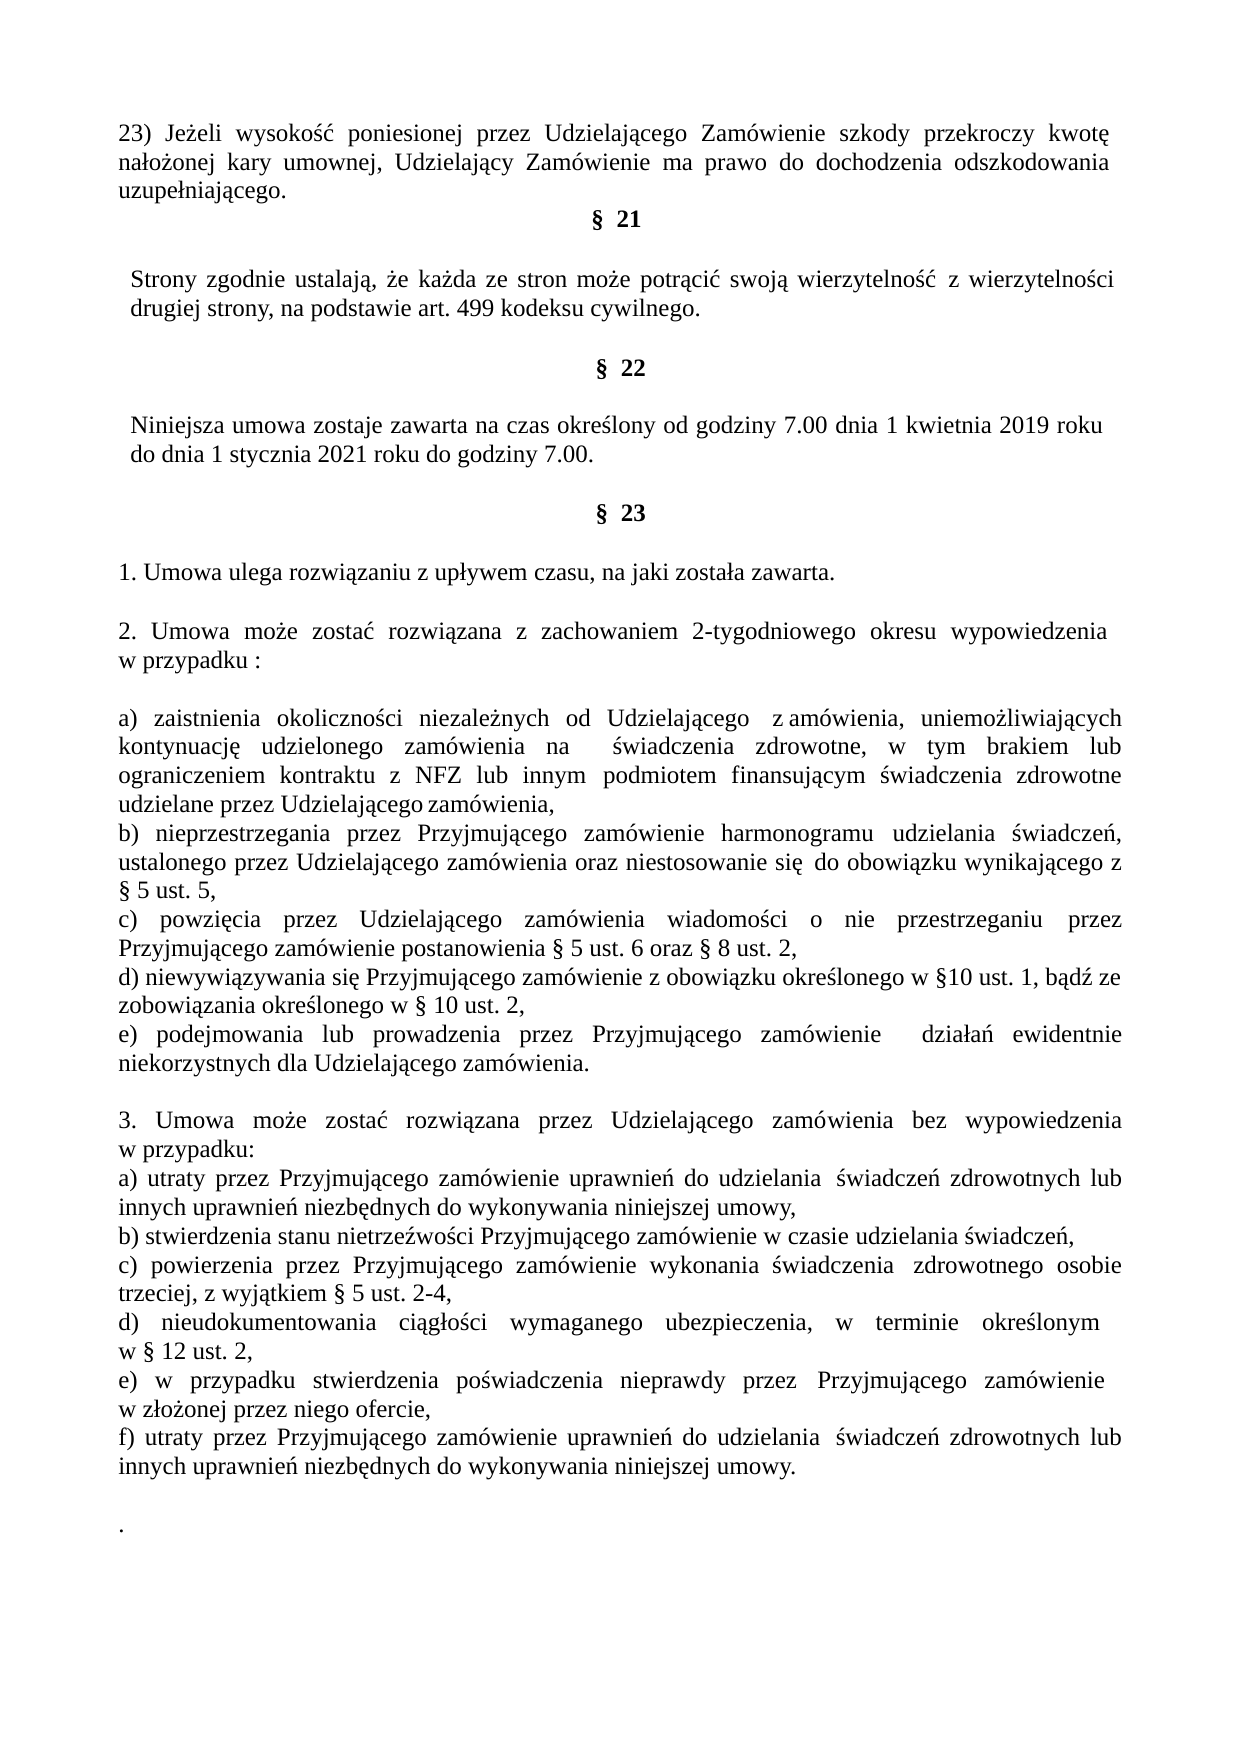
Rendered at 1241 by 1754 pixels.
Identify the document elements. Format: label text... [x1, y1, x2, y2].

text e) podejmowania lub prowadzenia przez Przyjmującego zamówienie działań ewidentnie niekorzystnych dla Udzielającego zamówienia. [118, 1019, 1122, 1077]
text b) nieprzestrzegania przez Przyjmującego zamówienie harmonogramu udzielania świadczeń, ustalonego przez Udzielającego zamówienia oraz niestosowanie się do obowiązku wynikającego z § 5 ust. 5, [118, 818, 1122, 904]
text § 22 [147, 353, 1093, 382]
text d) niewywiązywania się Przyjmującego zamówienie z obowiązku określonego w §10 ust. 1, bądź ze zobowiązania określonego w § 10 ust. 2, [118, 962, 1122, 1019]
text e) w przypadku stwierdzenia poświadczenia nieprawdy przez Przyjmującego zamówienie w złożonej przez niego ofercie, [118, 1365, 1122, 1422]
text c) powierzenia przez Przyjmującego zamówienie wykonania świadczenia zdrowotnego osobie trzeciej, z wyjątkiem § 5 ust. 2-4, [118, 1250, 1122, 1307]
text b) stwierdzenia stanu nietrzeźwości Przyjmującego zamówienie w czasie udzielania świadczeń, [118, 1221, 1122, 1249]
text 23) Jeżeli wysokość poniesionej przez Udzielającego Zamówienie szkody przekroczy kwotę nałożonej kary umownej, Udzielający Zamówienie ma prawo do dochodzenia odszkodowania uzupełniającego. [118, 118, 1111, 204]
text § 23 [147, 498, 1093, 527]
text f) utraty przez Przyjmującego zamówienie uprawnień do udzielania świadczeń zdrowotnych lub innych uprawnień niezbędnych do wykonywania niniejszej umowy. [118, 1422, 1122, 1480]
text Strony zgodnie ustalają, że każda ze stron może potrącić swoją wierzytelność z wierzytelności drugiej strony, na podstawie art. 499 kodeksu cywilnego. [130, 264, 1114, 321]
text 3. Umowa może zostać rozwiązana przez Udzielającego zamówienia bez wypowiedzenia w przypadku: [118, 1106, 1122, 1163]
text . [118, 1509, 1122, 1538]
text c) powzięcia przez Udzielającego zamówienia wiadomości o nie przestrzeganiu przez Przyjmującego zamówienie postanowienia § 5 ust. 6 oraz § 8 ust. 2, [118, 904, 1122, 962]
text a) utraty przez Przyjmującego zamówienie uprawnień do udzielania świadczeń zdrowotnych lub innych uprawnień niezbędnych do wykonywania niniejszej umowy, [118, 1163, 1122, 1221]
text d) nieudokumentowania ciągłości wymaganego ubezpieczenia, w terminie określonym w § 12 ust. 2, [118, 1307, 1122, 1365]
text a) zaistnienia okoliczności niezależnych od Udzielającego zamówienia, uniemożliwiających kontynuację udzielonego zamówienia na świadczenia zdrowotne, w tym brakiem lub ograniczeniem kontraktu z NFZ lub innym podmiotem finansującym świadczenia zdrowotne udzielane przez Udzielającego zamówienia, [118, 703, 1122, 818]
text 2. Umowa może zostać rozwiązana z zachowaniem 2-tygodniowego okresu wypowiedzenia w przypadku : [118, 616, 1122, 674]
text Niniejsza umowa zostaje zawarta na czas określony od godziny 7.00 dnia 1 kwietnia 2019 roku do dnia 1 stycznia 2021 roku do godziny 7.00. [130, 411, 1103, 468]
text 1. Umowa ulega rozwiązaniu z upływem czasu, na jaki została zawarta. [118, 557, 1122, 586]
text § 21 [147, 204, 1093, 233]
